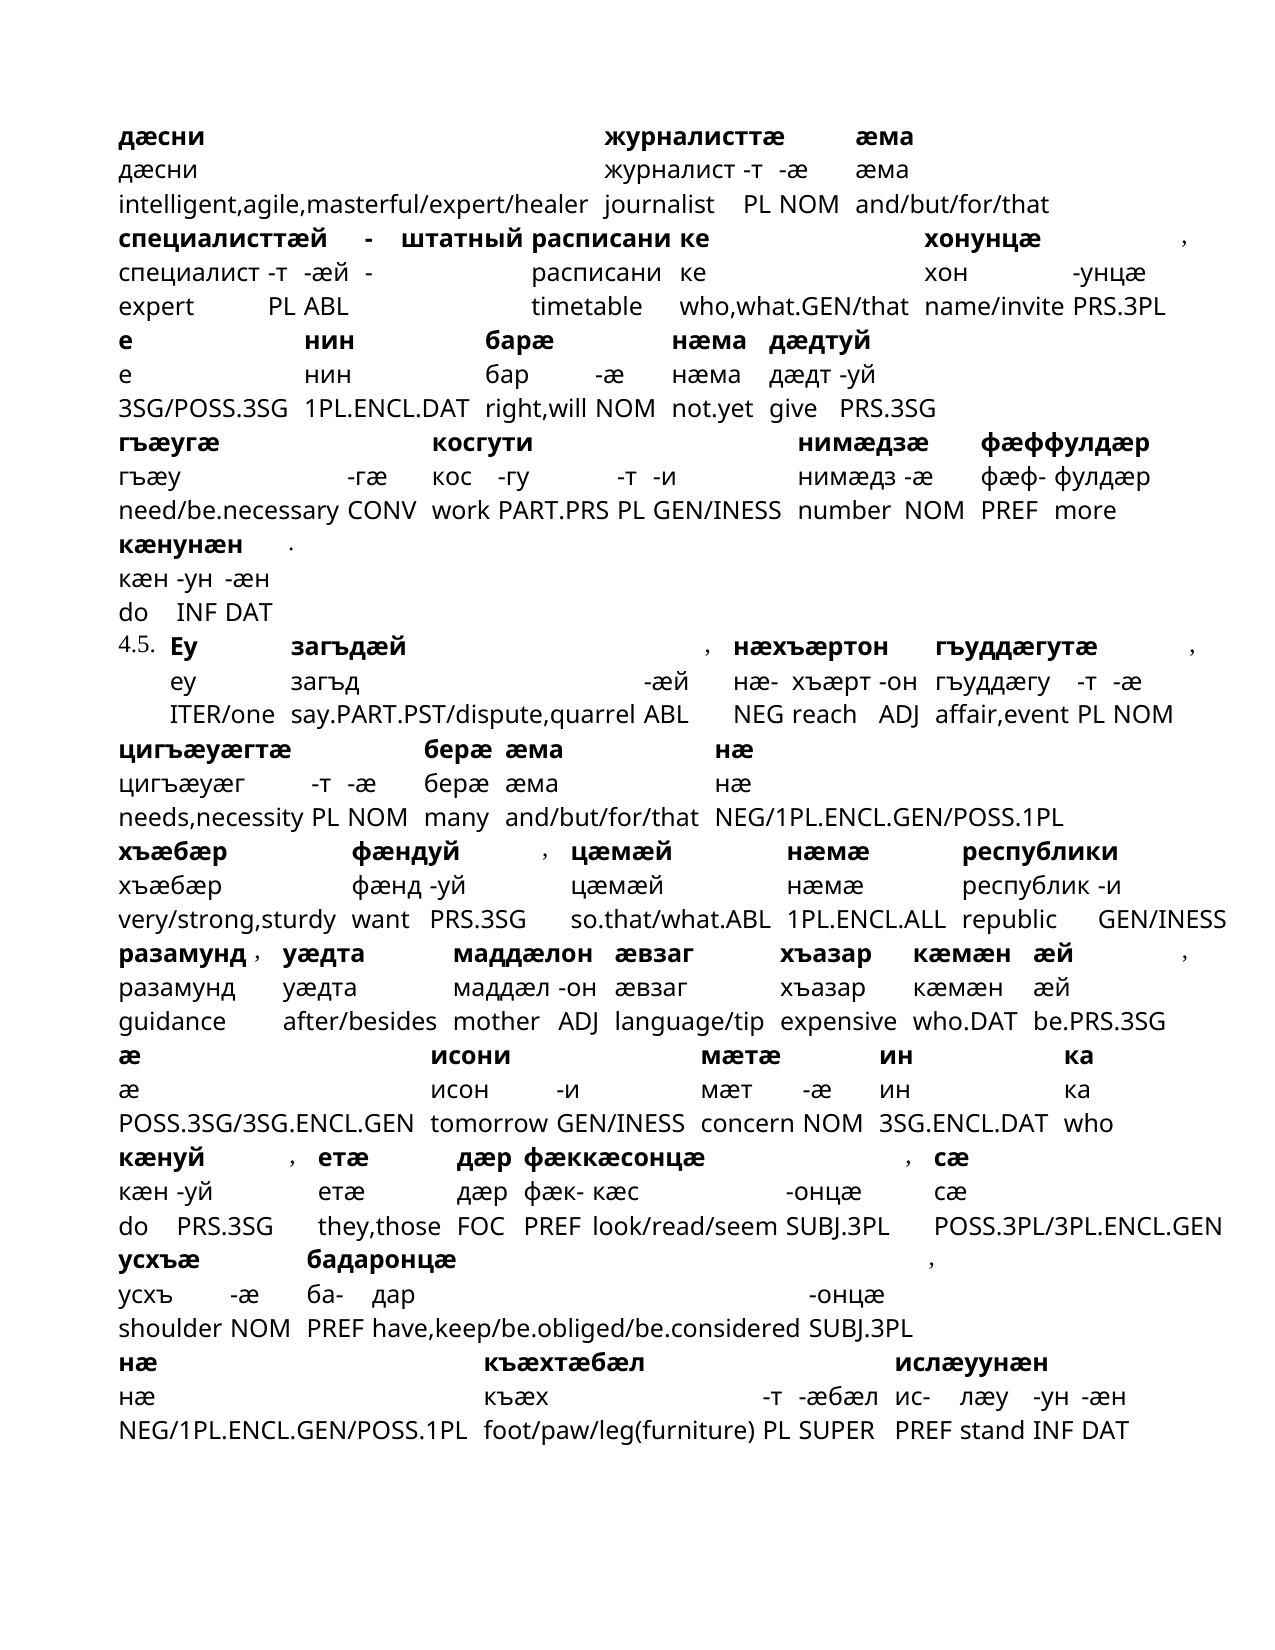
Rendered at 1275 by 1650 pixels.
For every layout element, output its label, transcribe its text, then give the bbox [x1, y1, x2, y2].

text -æ [230, 1276, 291, 1310]
text PREF [523, 1208, 584, 1242]
text хъæбæр [118, 833, 344, 867]
text NEG/1PL.ENCL.GEN/POSS.1PL [118, 1412, 468, 1447]
text е [118, 357, 289, 391]
text исони [430, 1038, 693, 1072]
text PRS.3SG [839, 391, 937, 425]
text фæк- [523, 1174, 584, 1208]
text фулдæр [1054, 459, 1151, 493]
text нæ [714, 731, 1072, 765]
text æма [855, 152, 1049, 186]
text 1PL.ENCL.DAT [304, 391, 470, 425]
text маддæл [453, 970, 551, 1004]
text NOM [802, 1106, 864, 1140]
text уæдта [283, 970, 437, 1004]
text дæдтуй [769, 322, 944, 357]
text бар [485, 357, 587, 391]
text ABL [643, 697, 689, 731]
text GEN/INESS [653, 493, 782, 527]
text PL [617, 493, 645, 527]
text нин [304, 357, 470, 391]
text many [423, 799, 490, 833]
text нимæдзæ [797, 425, 973, 459]
text right,will [485, 391, 587, 425]
text NOM [779, 186, 840, 220]
text GEN/INESS [556, 1106, 685, 1140]
text нæ [118, 1378, 468, 1412]
text name/invite [924, 288, 1065, 322]
text расписани [531, 220, 672, 254]
text -онцæ [786, 1174, 890, 1208]
text нæмæ [786, 867, 946, 902]
text ка [1064, 1038, 1122, 1072]
text нæма [671, 322, 761, 357]
text сæ [934, 1174, 1223, 1208]
text хъазар [780, 936, 905, 970]
text and/but/for/that [855, 186, 1049, 220]
text not.yet [671, 391, 754, 425]
text етæ [318, 1174, 441, 1208]
text -т [1077, 663, 1105, 697]
text нæ- [733, 663, 784, 697]
text фæффулдæр [980, 425, 1158, 459]
text number [797, 493, 896, 527]
text , [542, 833, 563, 862]
text NOM [904, 493, 965, 527]
text -он [879, 663, 920, 697]
text специалист [118, 254, 260, 288]
text хъазар [780, 970, 897, 1004]
text бадаронцæ [306, 1242, 921, 1276]
text республик [962, 867, 1090, 902]
text PL [762, 1412, 791, 1447]
text they,those [318, 1208, 441, 1242]
text , [289, 1140, 310, 1169]
text ба- [306, 1276, 364, 1310]
text æма [505, 765, 699, 799]
text SUBJ.3PL [809, 1310, 913, 1344]
text е [118, 322, 296, 357]
text цæмæй [570, 867, 771, 902]
text expert [118, 288, 260, 322]
text 1PL.ENCL.ALL [786, 902, 946, 936]
text барæ [485, 322, 664, 357]
text ин [879, 1072, 1049, 1106]
text NEG/1PL.ENCL.GEN/POSS.1PL [714, 799, 1064, 833]
text -æн [224, 561, 273, 595]
text , [254, 936, 275, 964]
text -т [762, 1378, 791, 1412]
text -æ [1113, 663, 1174, 697]
text -ун [1033, 1378, 1073, 1412]
text еу [169, 663, 275, 697]
text фæф- [980, 459, 1046, 493]
text very/strong,sturdy [118, 902, 336, 936]
text Еу [169, 629, 283, 663]
text кæнунæн [118, 527, 280, 561]
text timetable [531, 288, 662, 322]
text , [905, 1140, 926, 1169]
text PL [743, 186, 771, 220]
text tomorrow [430, 1106, 548, 1140]
text кæс [592, 1174, 778, 1208]
text дæр [457, 1174, 508, 1208]
text GEN/INESS [1098, 902, 1227, 936]
text косгути [432, 425, 790, 459]
text -онцæ [809, 1276, 913, 1310]
text guidance [118, 1004, 236, 1038]
text , [1181, 220, 1202, 249]
text къæх [483, 1378, 755, 1412]
text ITER/one [169, 697, 275, 731]
text ислæуунæн [894, 1344, 1137, 1378]
text фæнд [351, 867, 422, 902]
text NOM [230, 1310, 291, 1344]
text be.PRS.3SG [1033, 1004, 1167, 1038]
text нæ [118, 1344, 476, 1378]
text SUBJ.3PL [786, 1208, 890, 1242]
text гъуддæгутæ [935, 629, 1182, 663]
text цæмæй [570, 833, 779, 867]
text -и [653, 459, 782, 493]
text , [1182, 936, 1203, 964]
text разамунд [118, 936, 247, 970]
text нимæдз [797, 459, 896, 493]
text -æбæл [798, 1378, 879, 1412]
text -æ [904, 459, 965, 493]
text берæ [423, 731, 497, 765]
text affair,event [935, 697, 1069, 731]
text shoulder [118, 1310, 222, 1344]
text do [118, 1208, 169, 1242]
text ADJ [558, 1004, 599, 1038]
text look/read/seem [592, 1208, 778, 1242]
text , [1189, 629, 1210, 658]
text кæн [118, 561, 169, 595]
text хъæбæр [118, 867, 336, 902]
text -ун [176, 561, 217, 595]
text POSS.3PL/3PL.ENCL.GEN [934, 1208, 1223, 1242]
text хъæрт [792, 663, 871, 697]
text штатный [401, 220, 523, 254]
text цигъæуæгтæ [118, 731, 416, 765]
text who [1064, 1106, 1114, 1140]
text FOC [457, 1208, 508, 1242]
text stand [959, 1412, 1025, 1447]
text кæнуй [118, 1140, 282, 1174]
text фæндуй [351, 833, 534, 867]
text нин [304, 322, 477, 357]
text -æ [779, 152, 840, 186]
text дæсни [118, 118, 597, 152]
text PL [311, 799, 339, 833]
text intelligent,agile,masterful/expert/healer [118, 186, 589, 220]
text - [364, 220, 393, 254]
text журналисттæ [604, 118, 848, 152]
text -т [743, 152, 771, 186]
text ке [679, 254, 909, 288]
text кæн [118, 1174, 169, 1208]
text мæтæ [700, 1038, 871, 1072]
text more [1054, 493, 1151, 527]
text республики [962, 833, 1235, 867]
text republic [962, 902, 1090, 936]
text DAT [224, 595, 273, 629]
text маддæлон [453, 936, 607, 970]
text æ [118, 1072, 415, 1106]
text лæу [959, 1378, 1025, 1412]
text SUPER [798, 1412, 879, 1447]
text æй [1033, 936, 1174, 970]
text -гу [498, 459, 609, 493]
text специалисттæй [118, 220, 357, 254]
text -и [556, 1072, 685, 1106]
text дæдт [769, 357, 832, 391]
text work [432, 493, 490, 527]
text -æй [643, 663, 689, 697]
text and/but/for/that [505, 799, 699, 833]
text æвзаг [614, 936, 772, 970]
text who,what.GEN/that [679, 288, 909, 322]
text PL [1077, 697, 1105, 731]
text 4.5. [118, 629, 162, 658]
text нæма [671, 357, 754, 391]
text загъдæй [291, 629, 697, 663]
text кæмæн [913, 970, 1018, 1004]
text , [704, 629, 725, 658]
text NEG [733, 697, 784, 731]
text expensive [780, 1004, 897, 1038]
text -æ [347, 765, 408, 799]
text PRS.3SG [176, 1208, 274, 1242]
text NOM [595, 391, 656, 425]
text дæсни [118, 152, 589, 186]
text , [928, 1242, 949, 1271]
text ка [1064, 1072, 1114, 1106]
text concern [700, 1106, 795, 1140]
text ис- [894, 1378, 952, 1412]
text дар [372, 1276, 801, 1310]
text -т [268, 254, 296, 288]
text кос [432, 459, 490, 493]
text foot/paw/leg(furniture) [483, 1412, 755, 1447]
text разамунд [118, 970, 236, 1004]
text нæ [714, 765, 1064, 799]
text NOM [347, 799, 408, 833]
text сæ [934, 1140, 1231, 1174]
text загъд [291, 663, 636, 697]
text расписани [531, 254, 662, 288]
text ин [879, 1038, 1056, 1072]
text æй [1033, 970, 1167, 1004]
text -и [1098, 867, 1227, 902]
text гъæугæ [118, 425, 424, 459]
text усхъ [118, 1276, 222, 1310]
text INF [176, 595, 217, 629]
text PREF [980, 493, 1046, 527]
text уæдта [283, 936, 445, 970]
text needs,necessity [118, 799, 304, 833]
text -æй [303, 254, 349, 288]
text -он [558, 970, 599, 1004]
text say.PART.PST/dispute,quarrel [291, 697, 636, 731]
text need/be.necessary [118, 493, 339, 527]
text after/besides [283, 1004, 437, 1038]
text INF [1033, 1412, 1073, 1447]
text цигъæуæг [118, 765, 304, 799]
text PREF [894, 1412, 952, 1447]
text исон [430, 1072, 548, 1106]
text give [769, 391, 832, 425]
text хон [924, 254, 1065, 288]
text who.DAT [913, 1004, 1018, 1038]
text journalist [604, 186, 735, 220]
text гъæу [118, 459, 339, 493]
text æвзаг [614, 970, 765, 1004]
text -гæ [347, 459, 416, 493]
text POSS.3SG/3SG.ENCL.GEN [118, 1106, 415, 1140]
text -æ [802, 1072, 864, 1106]
text журналист [604, 152, 735, 186]
text ABL [303, 288, 349, 322]
text -æ [595, 357, 656, 391]
text language/tip [614, 1004, 765, 1038]
text do [118, 595, 169, 629]
text етæ [318, 1140, 449, 1174]
text . [288, 527, 309, 556]
text PRS.3PL [1072, 288, 1166, 322]
text PRS.3SG [429, 902, 527, 936]
text хонунцæ [924, 220, 1173, 254]
text мæт [700, 1072, 795, 1106]
text къæхтæбæл [483, 1344, 887, 1378]
text -т [617, 459, 645, 493]
text кæмæн [913, 936, 1025, 970]
text -т [311, 765, 339, 799]
text mother [453, 1004, 551, 1038]
text æма [855, 118, 1057, 152]
text NOM [1113, 697, 1174, 731]
text so.that/what.ABL [570, 902, 771, 936]
text нæмæ [786, 833, 954, 867]
text 3SG.ENCL.DAT [879, 1106, 1049, 1140]
text æма [505, 731, 707, 765]
text want [351, 902, 422, 936]
text нæхъæртон [733, 629, 927, 663]
text -унцæ [1072, 254, 1166, 288]
text дæр [457, 1140, 516, 1174]
text PREF [306, 1310, 364, 1344]
text ADJ [879, 697, 920, 731]
text CONV [347, 493, 416, 527]
text -уй [176, 1174, 274, 1208]
text фæккæсонцæ [523, 1140, 898, 1174]
text ке [679, 220, 917, 254]
text -уй [839, 357, 937, 391]
text усхъæ [118, 1242, 299, 1276]
text гъуддæгу [935, 663, 1069, 697]
text reach [792, 697, 871, 731]
text -уй [429, 867, 527, 902]
text have,keep/be.obliged/be.considered [372, 1310, 801, 1344]
text берæ [423, 765, 490, 799]
text PL [268, 288, 296, 322]
text - [364, 254, 386, 288]
text -æн [1081, 1378, 1129, 1412]
text PART.PRS [498, 493, 609, 527]
text DAT [1081, 1412, 1129, 1447]
text æ [118, 1038, 423, 1072]
text 3SG/POSS.3SG [118, 391, 289, 425]
